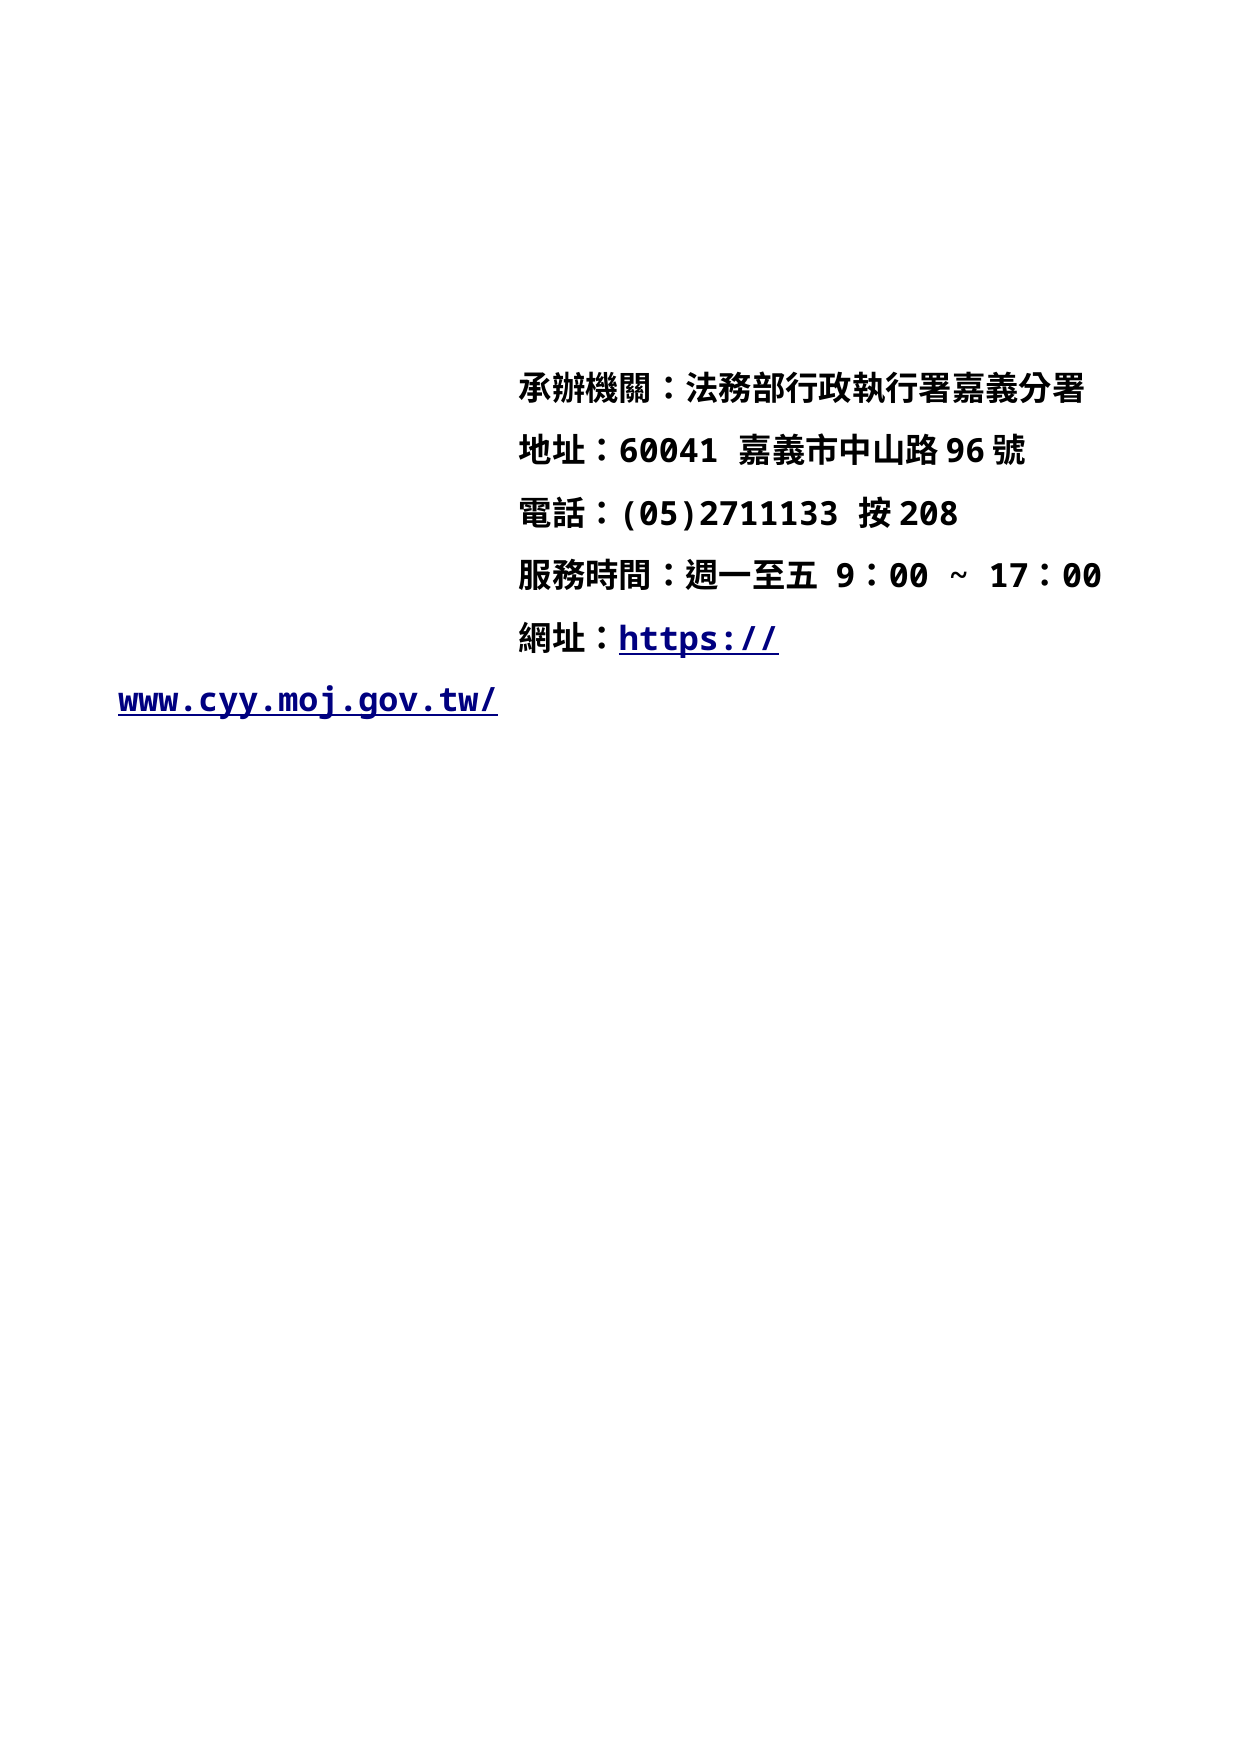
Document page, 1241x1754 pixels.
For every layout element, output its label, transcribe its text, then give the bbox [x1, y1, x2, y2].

text 電話：(05)2711133 按208 [118, 469, 1137, 532]
text 服務時間：週一至五 9：00 ~ 17：00 [118, 532, 1137, 594]
text 承辦機關：法務部行政執行署嘉義分署 [118, 344, 1137, 407]
text 地址：60041 嘉義市中山路96號 [118, 407, 1137, 469]
text 網址：https://www.cyy.moj.gov.tw/ [118, 594, 1137, 719]
